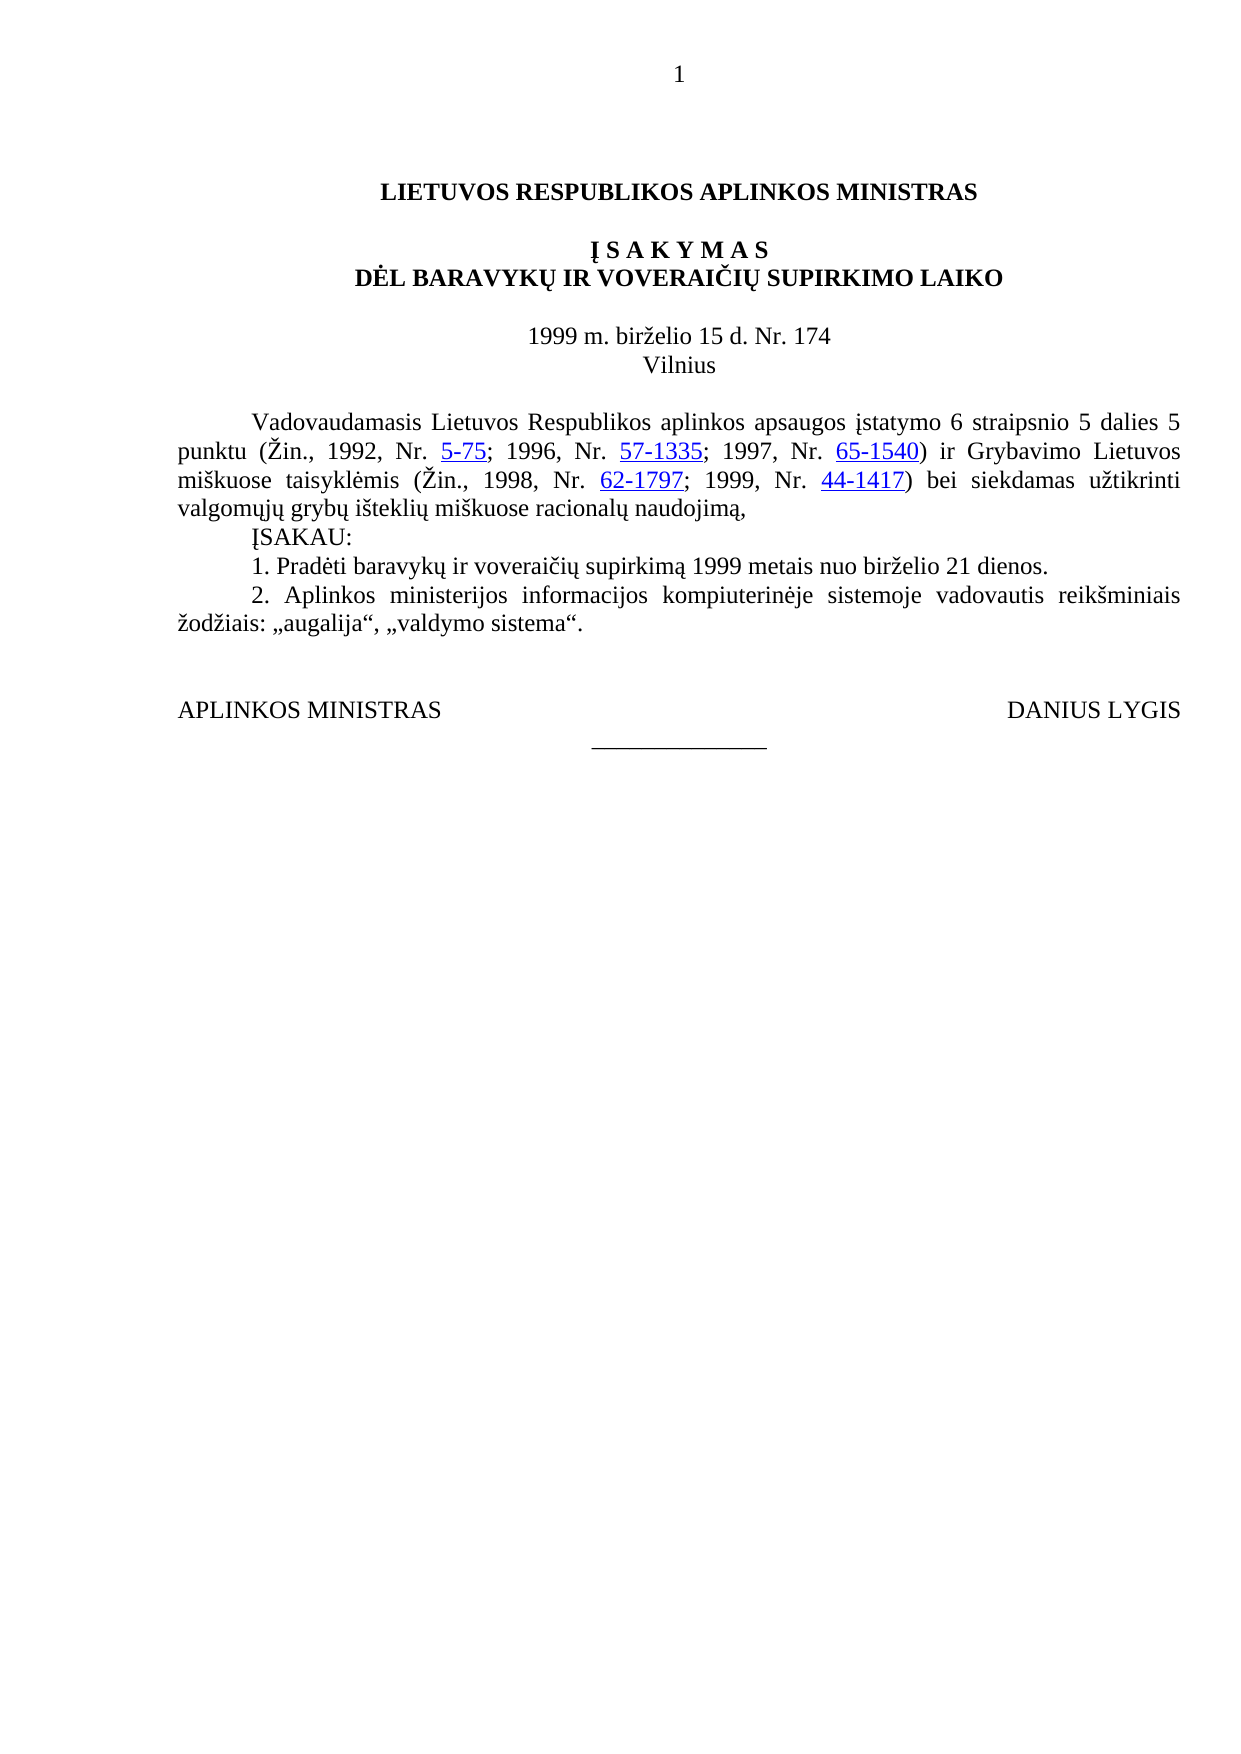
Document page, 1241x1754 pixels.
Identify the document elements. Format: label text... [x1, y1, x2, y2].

text 1. Pradėti baravykų ir voveraičių supirkimą 1999 metais nuo birželio 21 dienos. [177, 551, 1181, 580]
text Vadovaudamasis Lietuvos Respublikos aplinkos apsaugos įstatymo 6 straipsnio 5 dalies 5 punktu (Žin., 1992, Nr. 5-75; 1996, Nr. 57-1335; 1997, Nr. 65-1540) ir Grybavimo Lietuvos miškuose taisyklėmis (Žin., 1998, Nr. 62-1797; 1999, Nr. 44-1417) bei siekdamas užtikrinti valgomųjų grybų išteklių miškuose racionalų naudojimą, [177, 407, 1181, 522]
text 2. Aplinkos ministerijos informacijos kompiuterinėje sistemoje vadovautis reikšminiais žodžiais: „augalija“, „valdymo sistema“. [177, 580, 1181, 637]
text LIETUVOS RESPUBLIKOS APLINKOS MINISTRAS [177, 177, 1181, 206]
text ______________ [177, 723, 1181, 752]
text ĮSAKAU: [177, 522, 1181, 551]
text 1999 m. birželio 15 d. Nr. 174 [177, 321, 1181, 350]
text Vilnius [177, 350, 1181, 378]
text APLINKOS MINISTRAS DANIUS LYGIS [177, 695, 1181, 723]
text Į S A K Y M A S [177, 235, 1181, 263]
text DĖL BARAVYKŲ IR VOVERAIČIŲ SUPIRKIMO LAIKO [177, 263, 1181, 292]
